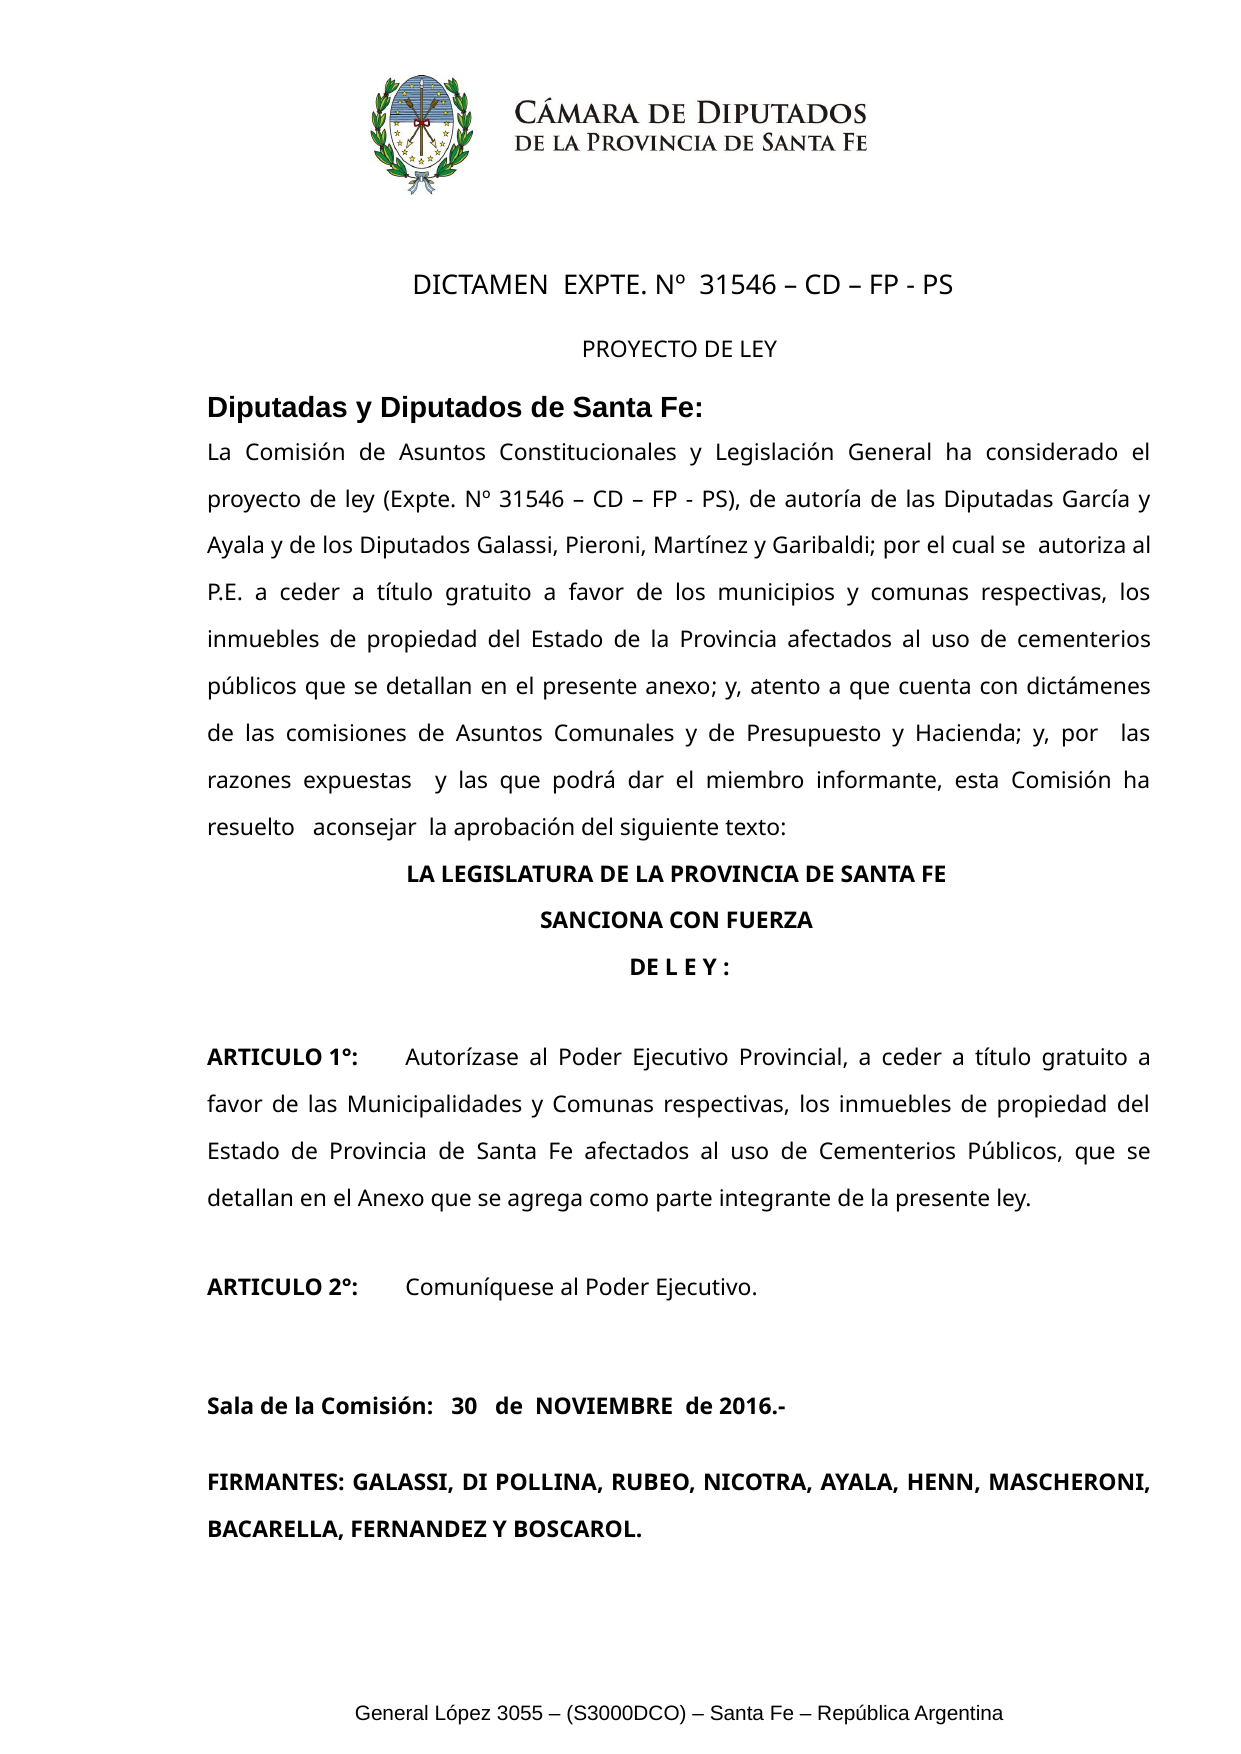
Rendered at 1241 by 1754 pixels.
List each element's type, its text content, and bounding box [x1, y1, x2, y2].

text LA LEGISLATURA DE LA PROVINCIA DE SANTA FE [207, 858, 1152, 889]
picture [370, 75, 867, 199]
text DICTAMEN EXPTE. Nº 31546 – CD – FP - PS [207, 265, 1152, 302]
text SANCIONA CON FUERZA [207, 904, 1152, 936]
subtitle Diputadas y Diputados de Santa Fe: [207, 390, 1152, 423]
text Autorízase al Poder Ejecutivo Provincial, a ceder a título gratuito a favor de las Municipalidades y Comunas respectivas, los inmuebles de propiedad del Estado de Provincia de Santa Fe afectados al uso de Cementerios Públicos, que se detallan en el Anexo que se agrega como parte integrante de la presente ley. [207, 1041, 1152, 1213]
text Comuníquese al Poder Ejecutivo. [207, 1271, 1152, 1302]
text Sala de la Comisión: 30 de NOVIEMBRE de 2016.- [207, 1390, 1152, 1421]
table_header ARTICULO 1°: [207, 1041, 405, 1071]
table_header ARTICULO 2°: [207, 1271, 405, 1301]
text DE L E Y : [207, 951, 1152, 983]
text La Comisión de Asuntos Constitucionales y Legislación General ha considerado el proyecto de ley (Expte. Nº 31546 – CD – FP - PS), de autoría de las Diputadas García y Ayala y de los Diputados Galassi, Pieroni, Martínez y Garibaldi; por el cual se autoriza al P.E. a ceder a título gratuito a favor de los municipios y comunas respectivas, los inmuebles de propiedad del Estado de la Provincia afectados al uso de cementerios públicos que se detallan en el presente anexo; y, atento a que cuenta con dictámenes de las comisiones de Asuntos Comunales y de Presupuesto y Hacienda; y, por las razones expuestas y las que podrá dar el miembro informante, esta Comisión ha resuelto aconsejar la aprobación del siguiente texto: [207, 436, 1152, 842]
text PROYECTO DE LEY [207, 333, 1152, 365]
text FIRMANTES: GALASSI, DI POLLINA, RUBEO, NICOTRA, AYALA, HENN, MASCHERONI, BACARELLA, FERNANDEZ Y BOSCAROL. [207, 1466, 1152, 1544]
